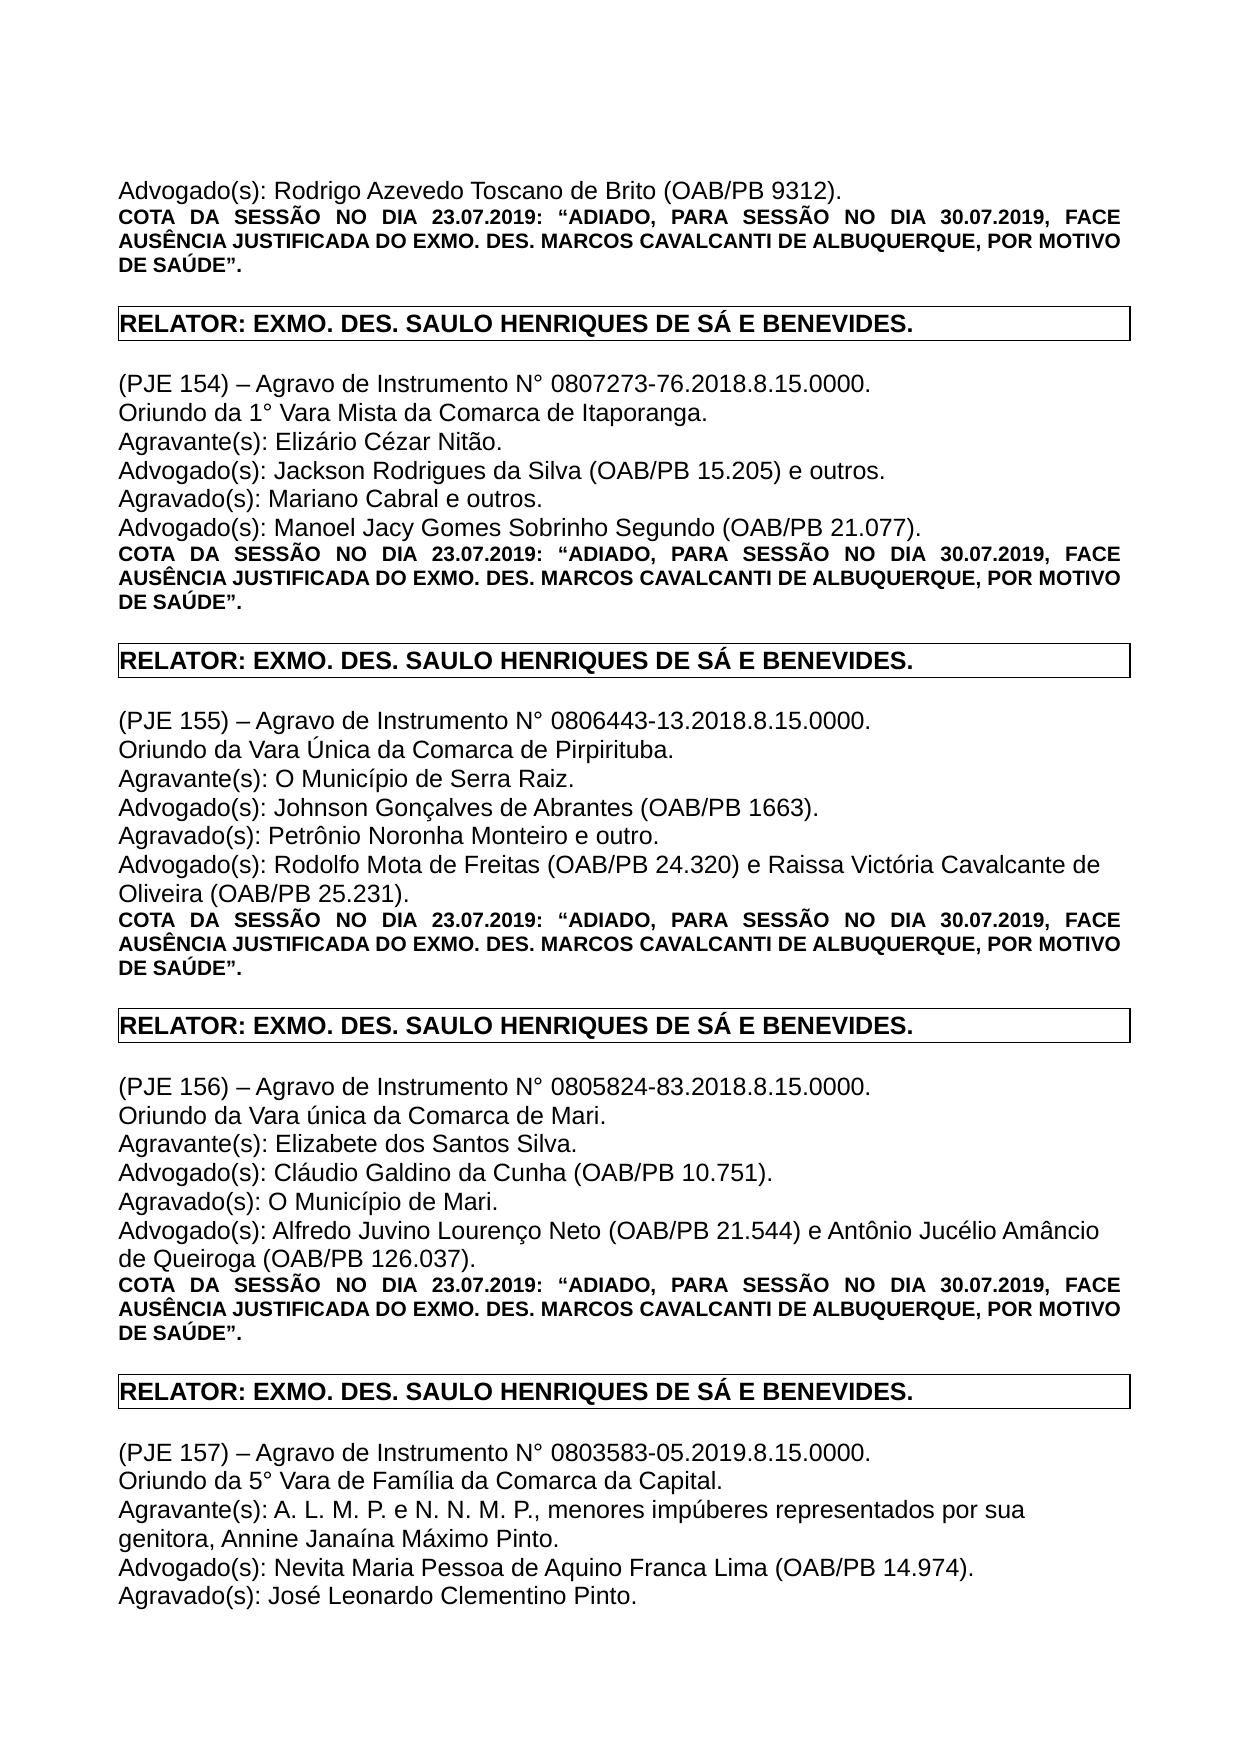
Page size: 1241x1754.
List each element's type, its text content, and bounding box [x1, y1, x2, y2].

text Advogado(s): Jackson Rodrigues da Silva (OAB/PB 15.205) e outros. [118, 456, 1122, 484]
text COTA DA SESSÃO NO DIA 23.07.2019: “ADIADO, PARA SESSÃO NO DIA 30.07.2019, FACE AUSÊNCIA JUSTIFICADA DO EXMO. DES. MARCOS CAVALCANTI DE ALBUQUERQUE, POR MOTIVO DE SAÚDE”. [118, 542, 1122, 614]
text Advogado(s): Nevita Maria Pessoa de Aquino Franca Lima (OAB/PB 14.974). [118, 1553, 1122, 1581]
text COTA DA SESSÃO NO DIA 23.07.2019: “ADIADO, PARA SESSÃO NO DIA 30.07.2019, FACE AUSÊNCIA JUSTIFICADA DO EXMO. DES. MARCOS CAVALCANTI DE ALBUQUERQUE, POR MOTIVO DE SAÚDE”. [118, 908, 1122, 979]
text Agravante(s): O Município de Serra Raiz. [118, 764, 1122, 793]
text RELATOR: EXMO. DES. SAULO HENRIQUES DE SÁ E BENEVIDES. [119, 1375, 1129, 1408]
text Advogado(s): Rodolfo Mota de Freitas (OAB/PB 24.320) e Raissa Victória Cavalcante de Oliveira (OAB/PB 25.231). [118, 850, 1122, 908]
text RELATOR: EXMO. DES. SAULO HENRIQUES DE SÁ E BENEVIDES. [119, 307, 1129, 340]
text Advogado(s): Alfredo Juvino Lourenço Neto (OAB/PB 21.544) e Antônio Jucélio Amâncio de Queiroga (OAB/PB 126.037). [118, 1216, 1122, 1273]
text RELATOR: EXMO. DES. SAULO HENRIQUES DE SÁ E BENEVIDES. [119, 644, 1129, 677]
text Advogado(s): Cláudio Galdino da Cunha (OAB/PB 10.751). [118, 1158, 1122, 1187]
text (PJE 155) – Agravo de Instrumento N° 0806443-13.2018.8.15.0000. [118, 706, 1122, 735]
text COTA DA SESSÃO NO DIA 23.07.2019: “ADIADO, PARA SESSÃO NO DIA 30.07.2019, FACE AUSÊNCIA JUSTIFICADA DO EXMO. DES. MARCOS CAVALCANTI DE ALBUQUERQUE, POR MOTIVO DE SAÚDE”. [118, 205, 1122, 277]
text Oriundo da Vara única da Comarca de Mari. [118, 1101, 1122, 1129]
text Agravado(s): Mariano Cabral e outros. [118, 484, 1122, 513]
text Agravante(s): A. L. M. P. e N. N. M. P., menores impúberes representados por sua genitora, Annine Janaína Máximo Pinto. [118, 1495, 1122, 1553]
text (PJE 154) – Agravo de Instrumento N° 0807273-76.2018.8.15.0000. [118, 369, 1122, 398]
text Agravante(s): Elizabete dos Santos Silva. [118, 1129, 1122, 1158]
text Agravado(s): Petrônio Noronha Monteiro e outro. [118, 821, 1122, 850]
text RELATOR: EXMO. DES. SAULO HENRIQUES DE SÁ E BENEVIDES. [119, 1009, 1129, 1042]
text Agravado(s): José Leonardo Clementino Pinto. [118, 1581, 1122, 1610]
text Agravado(s): O Município de Mari. [118, 1187, 1122, 1216]
text Oriundo da 1° Vara Mista da Comarca de Itaporanga. [118, 398, 1122, 427]
text COTA DA SESSÃO NO DIA 23.07.2019: “ADIADO, PARA SESSÃO NO DIA 30.07.2019, FACE AUSÊNCIA JUSTIFICADA DO EXMO. DES. MARCOS CAVALCANTI DE ALBUQUERQUE, POR MOTIVO DE SAÚDE”. [118, 1273, 1122, 1345]
text Advogado(s): Johnson Gonçalves de Abrantes (OAB/PB 1663). [118, 793, 1122, 821]
text Oriundo da 5° Vara de Família da Comarca da Capital. [118, 1466, 1122, 1495]
text (PJE 156) – Agravo de Instrumento N° 0805824-83.2018.8.15.0000. [118, 1072, 1122, 1101]
text Agravante(s): Elizário Cézar Nitão. [118, 427, 1122, 456]
text (PJE 157) – Agravo de Instrumento N° 0803583-05.2019.8.15.0000. [118, 1438, 1122, 1466]
text Advogado(s): Manoel Jacy Gomes Sobrinho Segundo (OAB/PB 21.077). [118, 513, 1122, 542]
text Oriundo da Vara Única da Comarca de Pirpirituba. [118, 735, 1122, 764]
text Advogado(s): Rodrigo Azevedo Toscano de Brito (OAB/PB 9312). [118, 176, 1122, 205]
